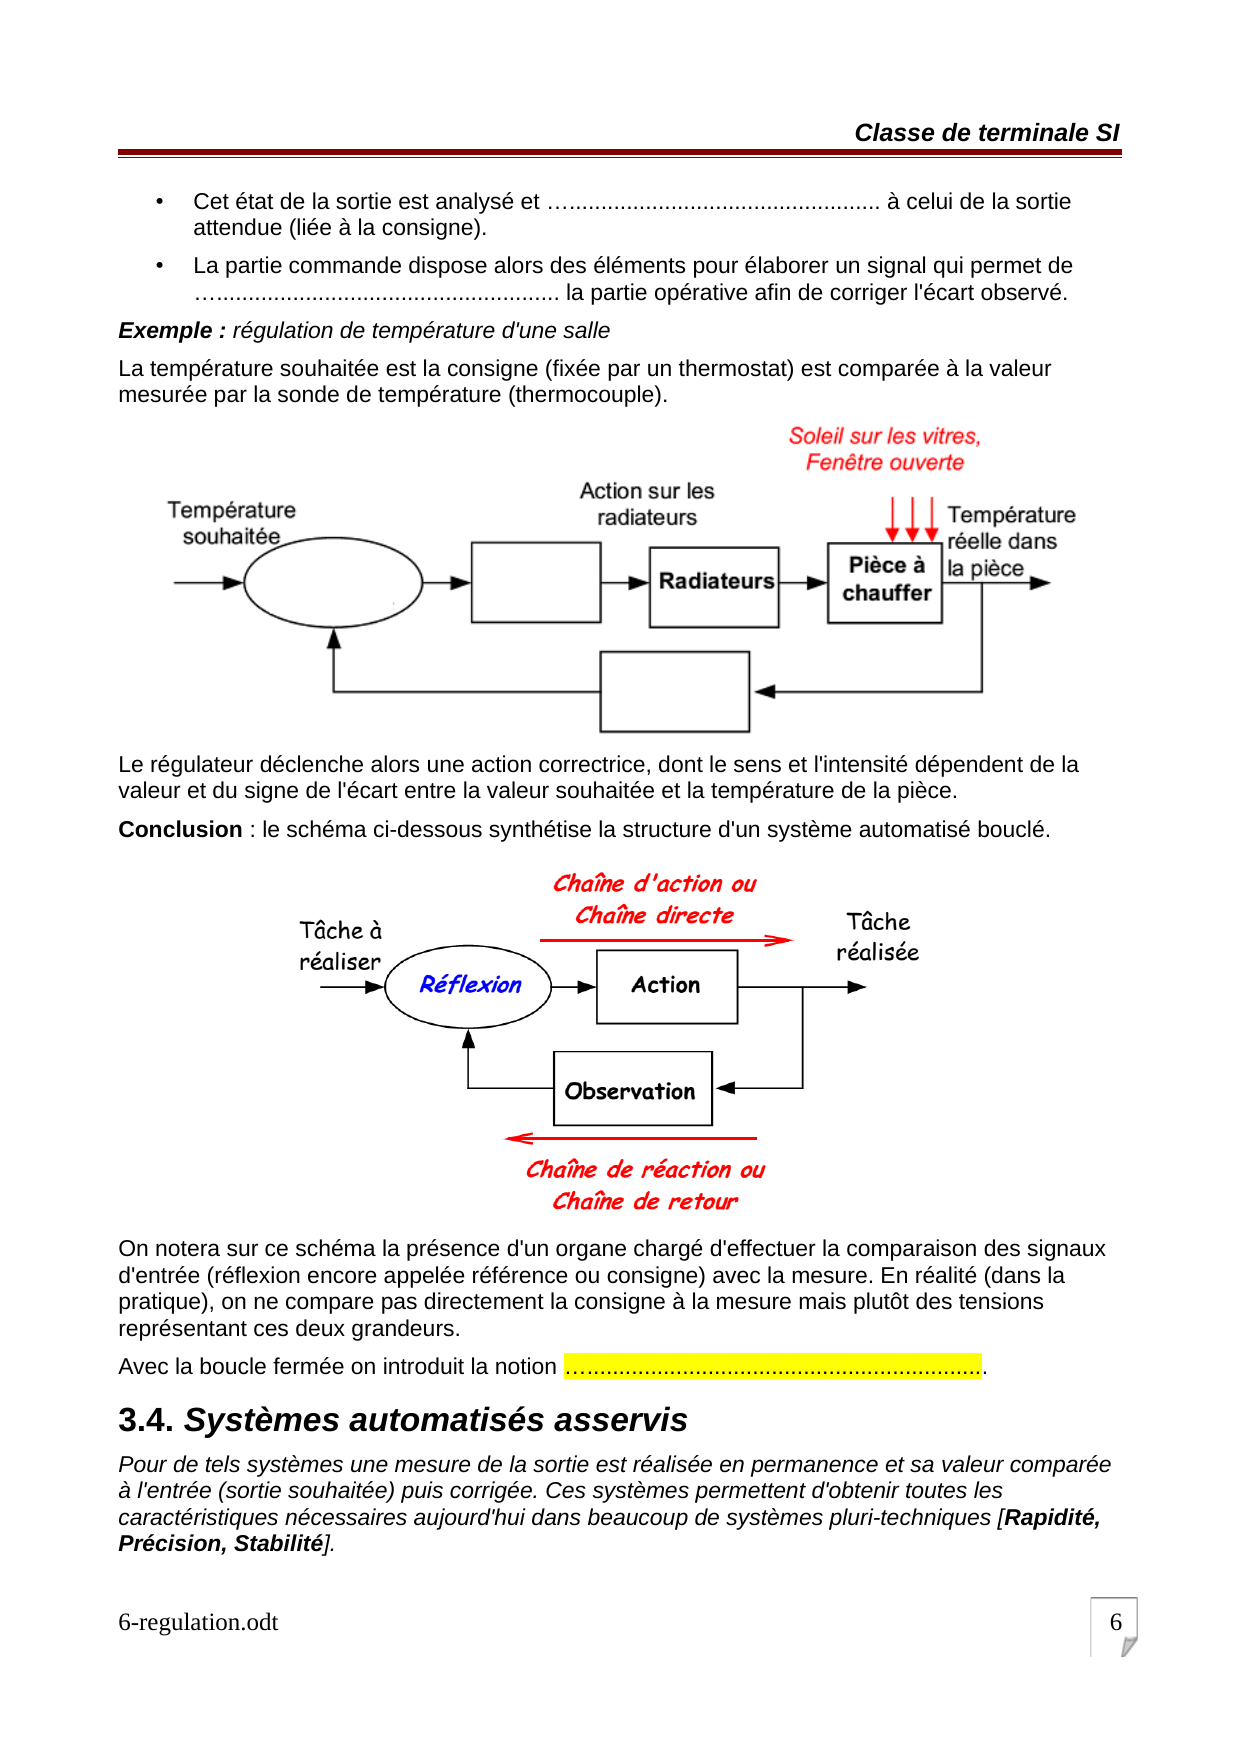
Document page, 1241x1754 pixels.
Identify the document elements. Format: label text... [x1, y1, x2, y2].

text Exemple : régulation de température d'une salle [118, 317, 1122, 343]
text Avec la boucle fermée on introduit la notion …............................................................... [118, 1353, 1122, 1379]
list Cet état de la sortie est analysé et …................................................. à celui de la sortie attendue (liée à la consigne). [156, 188, 1122, 241]
picture [277, 853, 964, 1224]
text Conclusion : le schéma ci-dessous synthétise la structure d'un système automatisé bouclé. [118, 816, 1122, 842]
text Le régulateur déclenche alors une action correctrice, dont le sens et l'intensité dépendent de la valeur et du signe de l'écart entre la valeur souhaitée et la température de la pièce. [118, 751, 1122, 804]
list La partie commande dispose alors des éléments pour élaborer un signal qui permet de …...................................................... la partie opérative afin de corriger l'écart observé. [156, 252, 1122, 305]
text On notera sur ce schéma la présence d'un organe chargé d'effectuer la comparaison des signaux d'entrée (réflexion encore appelée référence ou consigne) avec la mesure. En réalité (dans la pratique), on ne compare pas directement la consigne à la mesure mais plutôt des tensions représentant ces deux grandeurs. [118, 1235, 1122, 1341]
text Pour de tels systèmes une mesure de la sortie est réalisée en permanence et sa valeur comparée à l'entrée (sortie souhaitée) puis corrigée. Ces systèmes permettent d'obtenir toutes les caractéristiques nécessaires aujourd'hui dans beaucoup de systèmes pluri-techniques [Rapidité, Précision, Stabilité]. [118, 1451, 1122, 1556]
picture [151, 419, 1089, 740]
text La température souhaitée est la consigne (fixée par un thermostat) est comparée à la valeur mesurée par la sonde de température (thermocouple). [118, 355, 1122, 408]
subtitle 3.4. Systèmes automatisés asservis [118, 1400, 1122, 1438]
